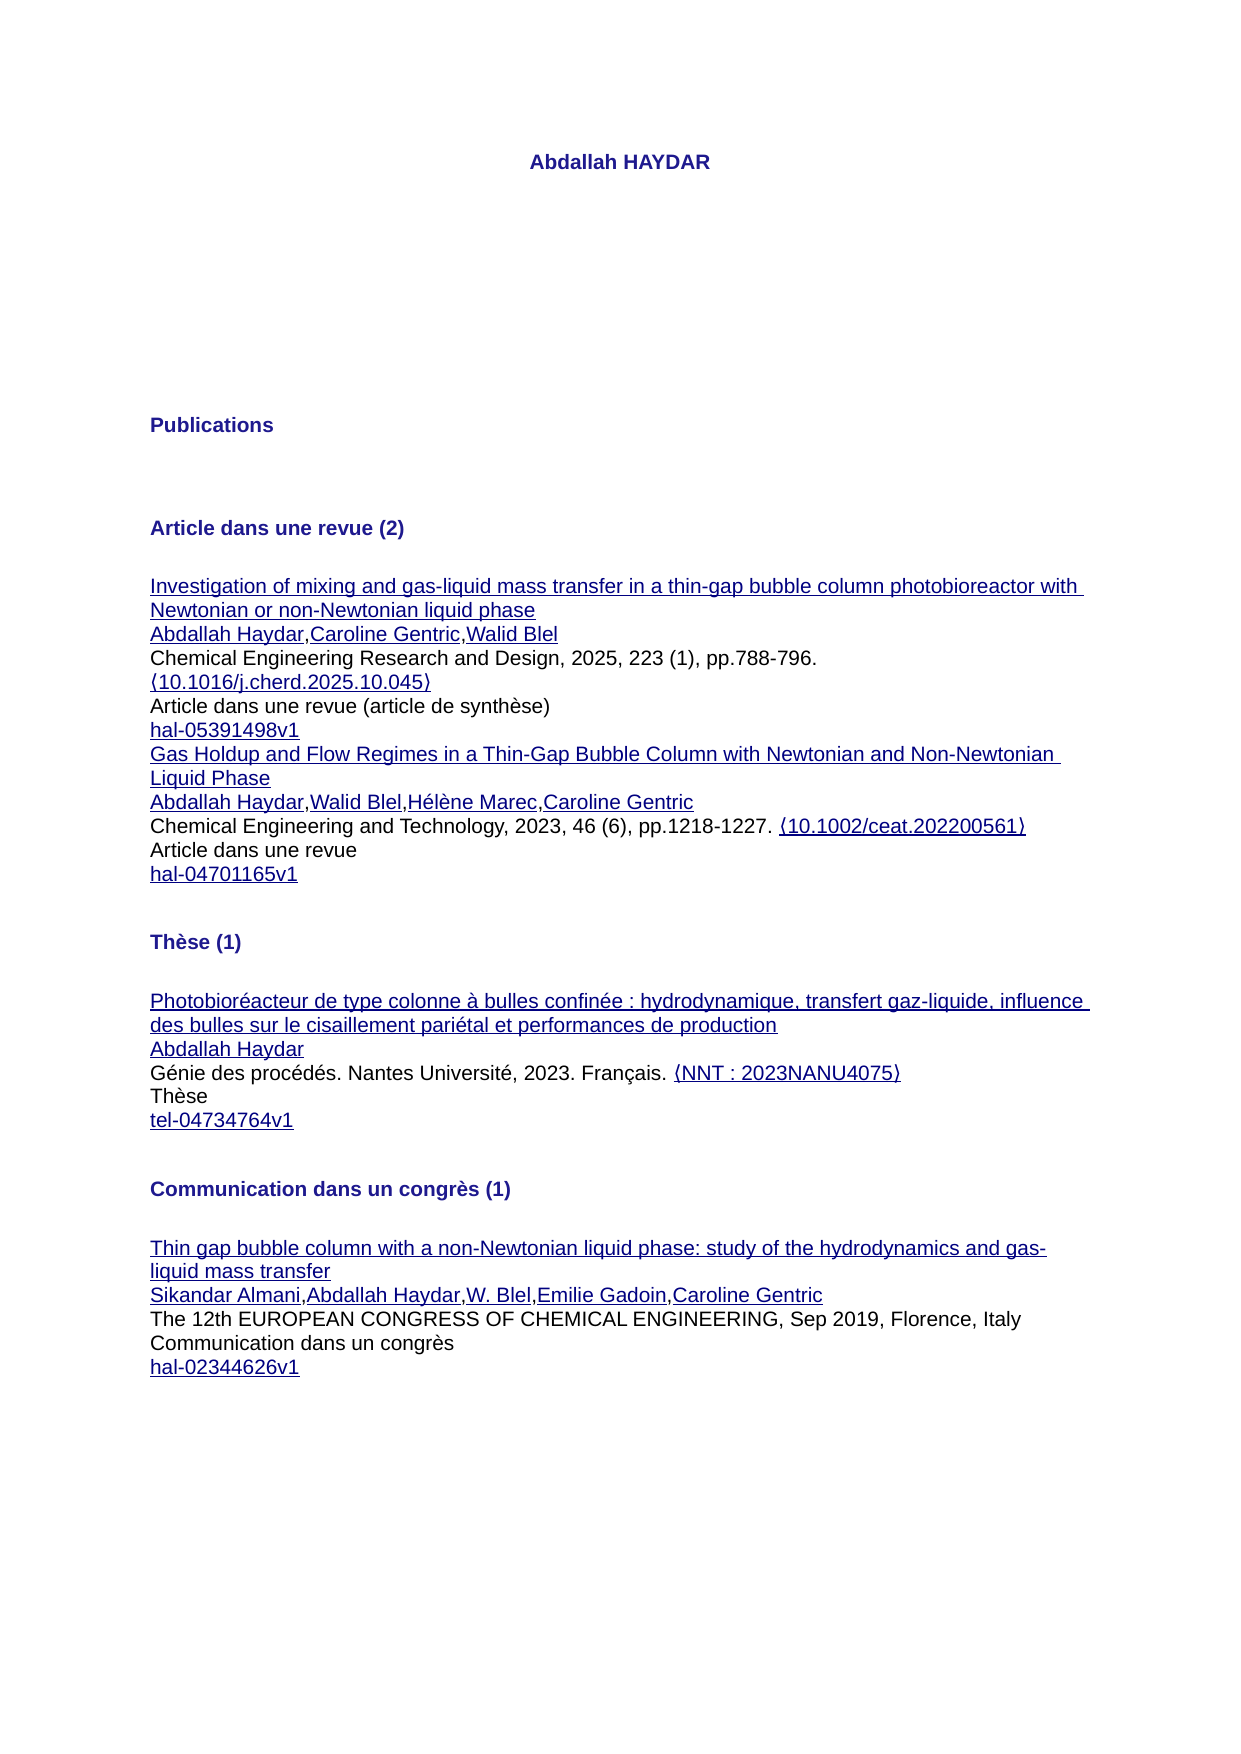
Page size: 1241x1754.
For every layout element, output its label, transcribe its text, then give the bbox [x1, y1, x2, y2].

subtitle Communication dans un congrès (1) [150, 1177, 1090, 1201]
subtitle Article dans une revue (2) [150, 516, 1090, 539]
table_header Thin gap bubble column with a non-Newtonian liquid phase: study of the hydrodynamics and gas-liquid mass transfer Sikandar Almani,Abdallah Haydar,W. Blel,Emilie Gadoin,Caroline Gentric The 12th EUROPEAN CONGRESS OF CHEMICAL ENGINEERING, Sep 2019, Florence, Italy Communication dans un congrès hal-02344626v1 [150, 1235, 1090, 1379]
table_cell Gas Holdup and Flow Regimes in a Thin‐Gap Bubble Column with Newtonian and Non‐Newtonian Liquid Phase Abdallah Haydar,Walid Blel,Hélène Marec,Caroline Gentric Chemical Engineering and Technology, 2023, 46 (6), pp.1218-1227. ⟨10.1002/ceat.202200561⟩ Article dans une revue hal-04701165v1 [150, 742, 1090, 885]
subtitle Thèse (1) [150, 930, 1090, 954]
subtitle Abdallah HAYDAR [150, 150, 1090, 174]
subtitle Publications [150, 412, 1090, 436]
table_header des bulles sur le cisaillement pariétal et performances de production Abdallah Haydar Génie des procédés. Nantes Université, 2023. Français. ⟨NNT : 2023NANU4075⟩ Thèse tel-04734764v1 [150, 1011, 1090, 1132]
table_header Investigation of mixing and gas-liquid mass transfer in a thin-gap bubble column photobioreactor with Newtonian or non-Newtonian liquid phase Abdallah Haydar,Caroline Gentric,Walid Blel Chemical Engineering Research and Design, 2025, 223 (1), pp.788-796. ⟨10.1016/j.cherd.2025.10.045⟩ Article dans une revue (article de synthèse) hal-05391498v1 [150, 574, 1090, 742]
table_header Photobioréacteur de type colonne à bulles confinée : hydrodynamique, transfert gaz-liquide, influence [150, 989, 1090, 1009]
